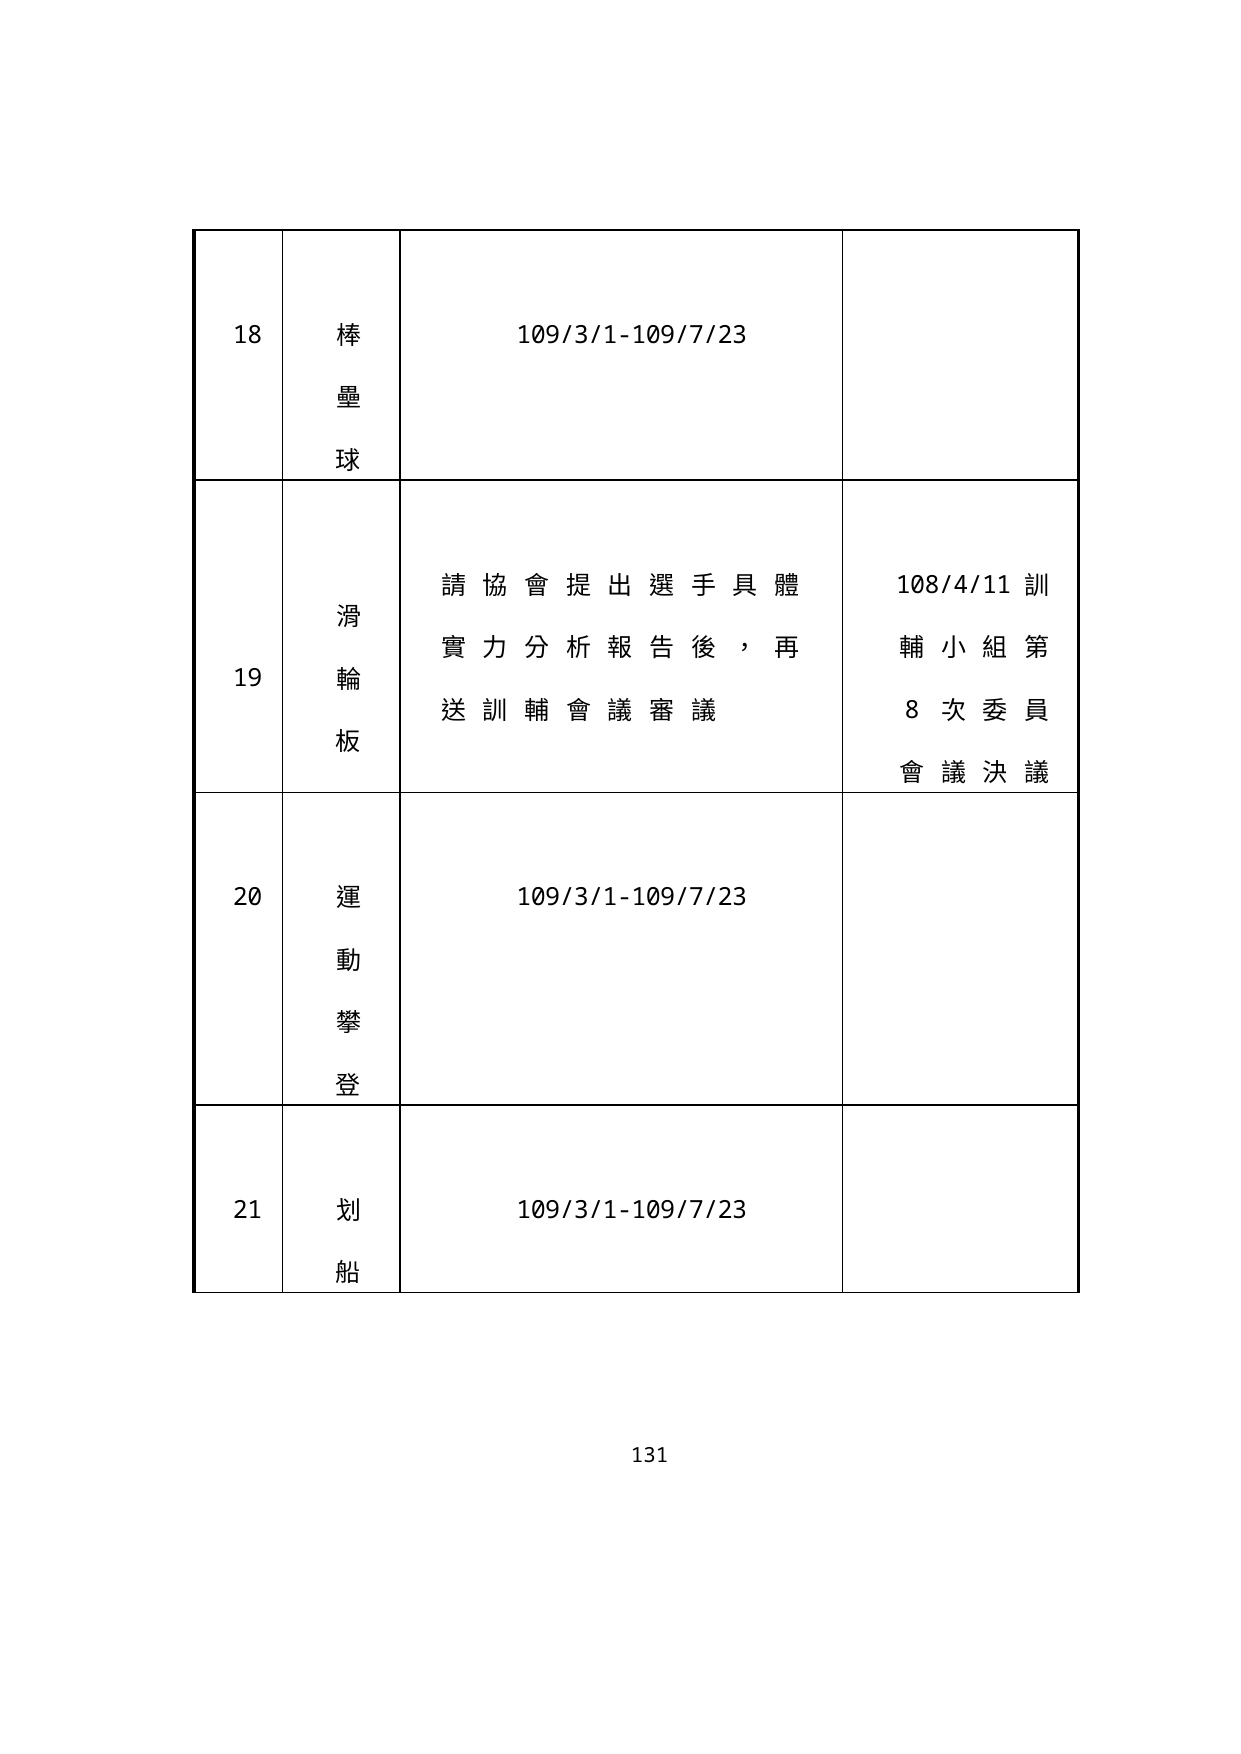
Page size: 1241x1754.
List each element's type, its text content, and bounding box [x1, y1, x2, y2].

table_cell 20 [196, 793, 282, 1104]
table_cell 18 [196, 231, 282, 479]
table_cell 請協會提出選手具體實力分析報告後，再送訓輔會議審議 [401, 481, 842, 792]
table_cell [843, 793, 1077, 1104]
table_cell [843, 1106, 1077, 1292]
table_cell 滑輪板 [283, 481, 399, 792]
table_cell [843, 231, 1077, 479]
table_cell 運動攀登 [283, 793, 399, 1104]
table_cell 109/3/1-109/7/23 [401, 1106, 842, 1292]
table_cell 108/4/11訓輔小組第8次委員會議決議 [843, 481, 1077, 792]
table_cell 19 [196, 481, 282, 792]
table_cell 棒壘球 [283, 231, 399, 479]
table_cell 划船 [283, 1106, 399, 1292]
table_cell 109/3/1-109/7/23 [401, 231, 842, 479]
table_cell 21 [196, 1106, 282, 1292]
table_cell 109/3/1-109/7/23 [401, 793, 842, 1104]
